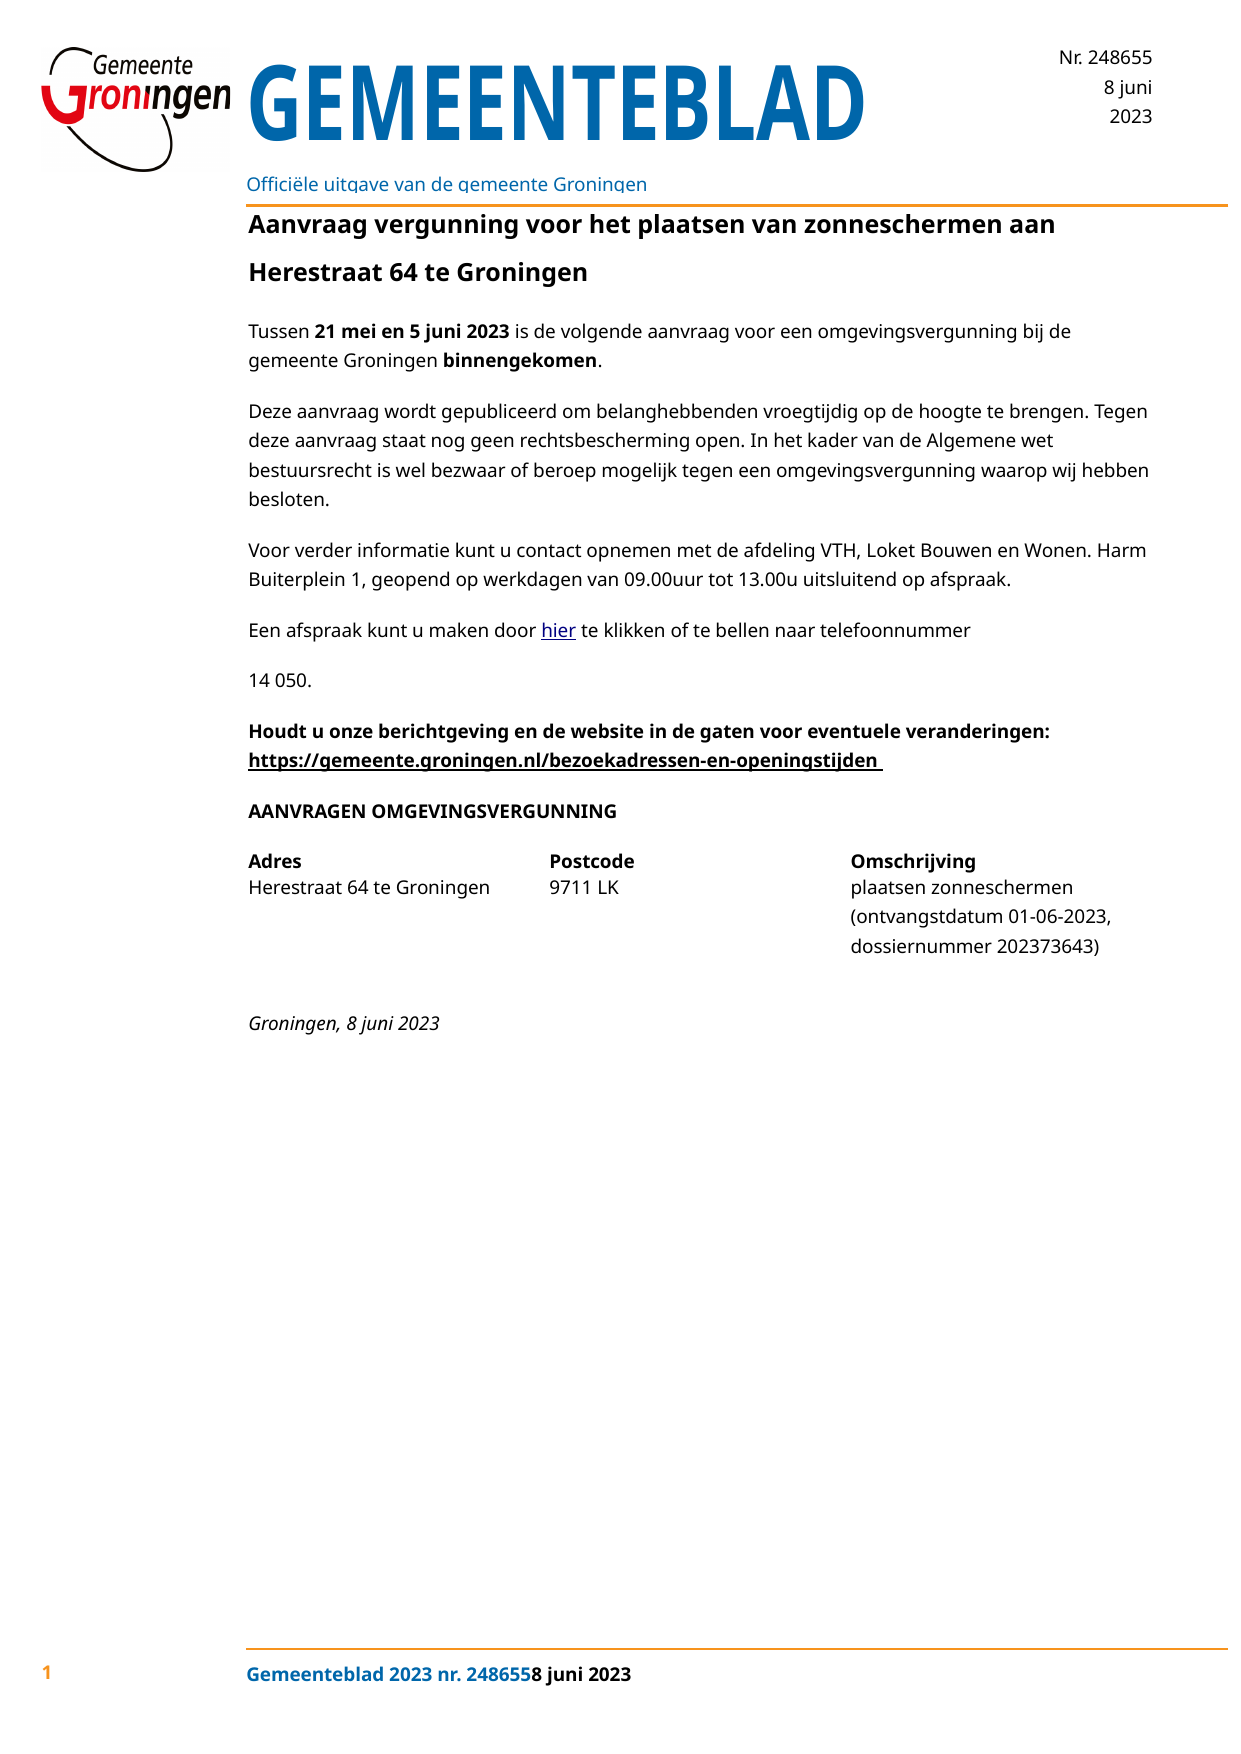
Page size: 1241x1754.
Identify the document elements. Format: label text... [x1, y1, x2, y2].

text AANVRAGEN OMGEVINGSVERGUNNING [248, 798, 1152, 824]
table_cell plaatsen zonneschermen (ontvangstdatum 01-06-2023, dossiernummer 202373643) [850, 874, 1152, 959]
table_cell 9711 LK [549, 874, 850, 959]
text Een afspraak kunt u maken door hier te klikken of te bellen naar telefoonnummer [248, 617, 1152, 643]
text Aanvraag vergunning voor het plaatsen van zonneschermen aan Herestraat 64 te Groningen [248, 207, 1152, 288]
picture [41, 47, 231, 172]
table_header Postcode [549, 849, 850, 874]
text Tussen 21 mei en 5 juni 2023 is de volgende aanvraag voor een omgevingsvergunning bij de gemeente Groningen binnengekomen. [248, 318, 1152, 373]
table_cell Herestraat 64 te Groningen [248, 874, 549, 959]
text Houdt u onze berichtgeving en de website in de gaten voor eventuele veranderingen: https://gemeente.groningen.nl/bezoekadressen-en-openingstijden [248, 718, 1152, 773]
text Deze aanvraag wordt gepubliceerd om belanghebbenden vroegtijdig op de hoogte te brengen. Tegen deze aanvraag staat nog geen rechtsbescherming open. In het kader van de Algemene wet bestuursrecht is wel bezwaar of beroep mogelijk tegen een omgevingsvergunning waarop wij hebben besloten. [248, 398, 1152, 512]
table_header Omschrijving [850, 849, 1152, 874]
text Voor verder informatie kunt u contact opnemen met de afdeling VTH, Loket Bouwen en Wonen. Harm Buiterplein 1, geopend op werkdagen van 09.00uur tot 13.00u uitsluitend op afspraak. [248, 537, 1152, 592]
text 14 050. [248, 667, 1152, 693]
text Groningen, 8 juni 2023 [248, 1010, 1152, 1036]
table_header Adres [248, 849, 549, 874]
